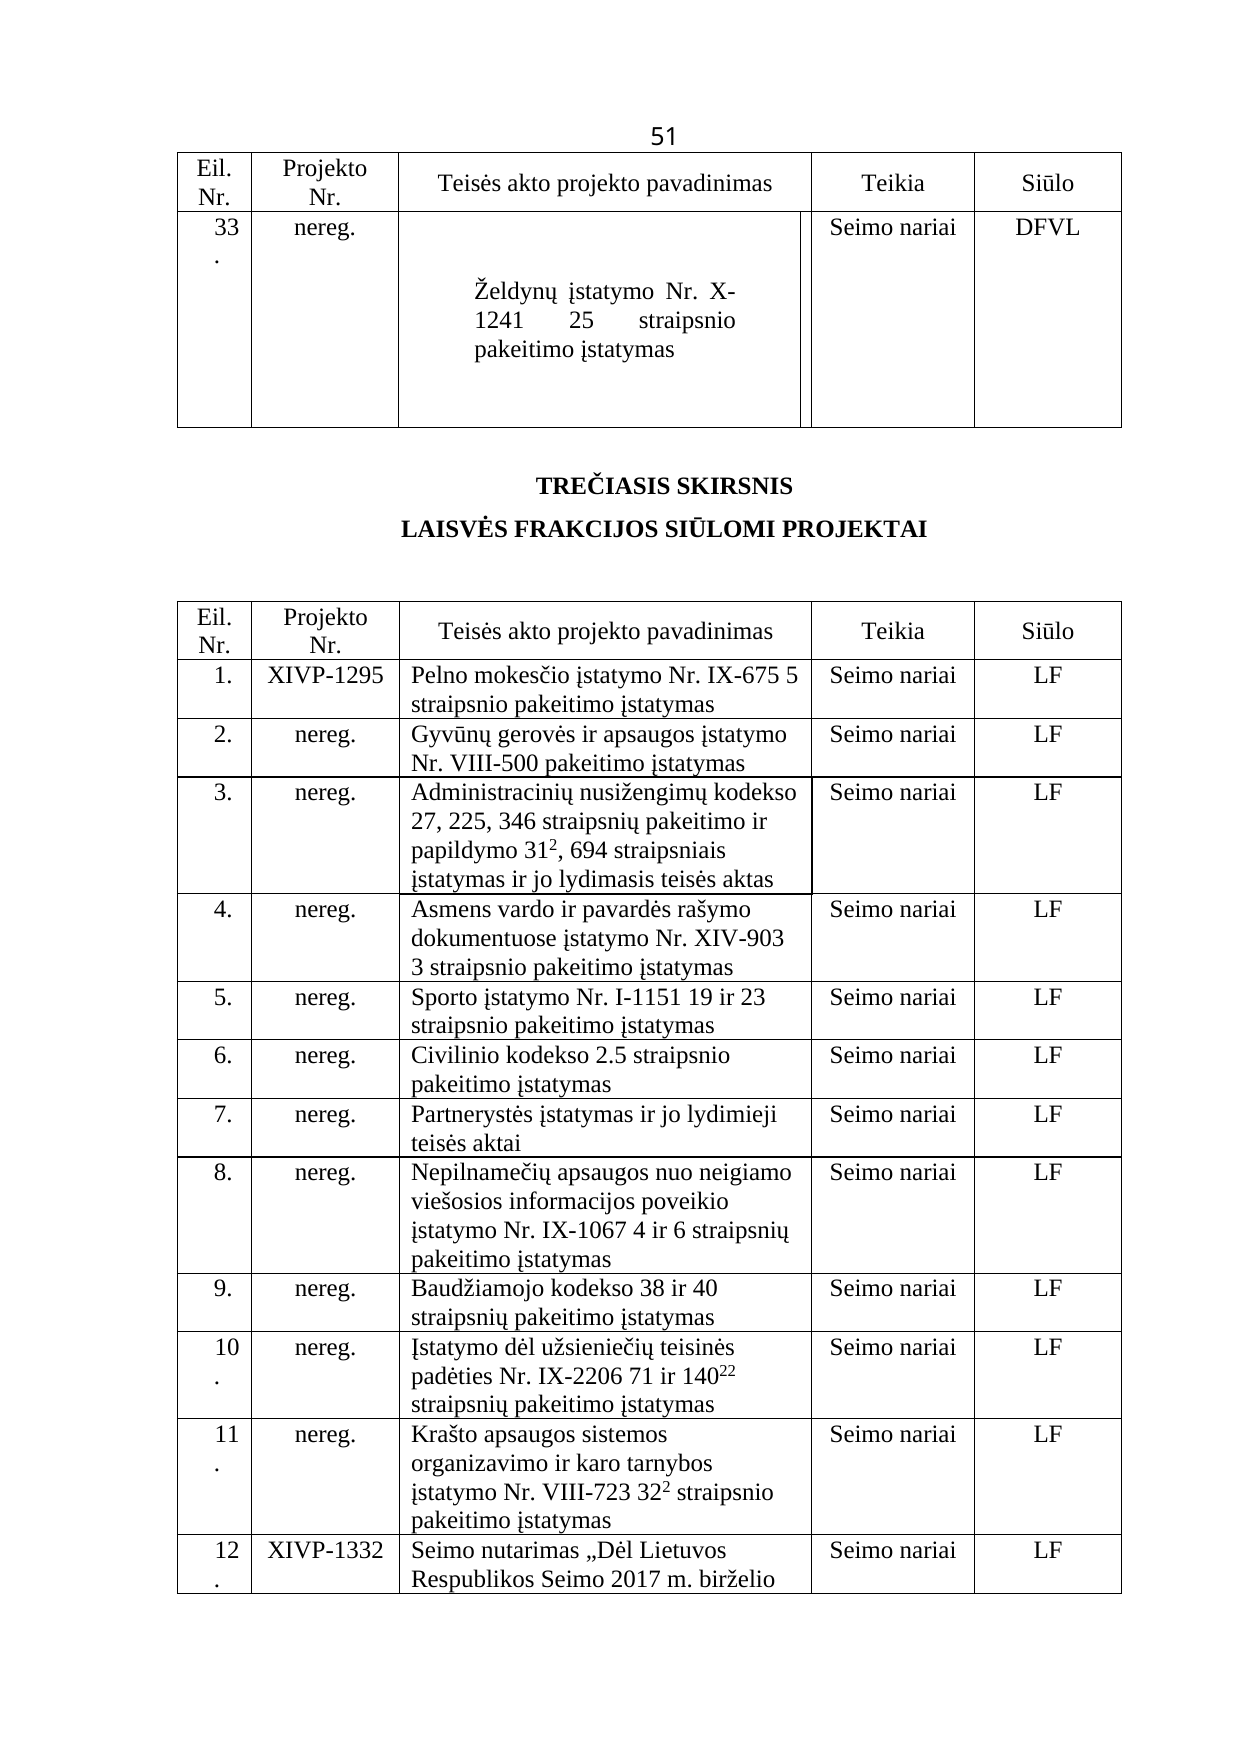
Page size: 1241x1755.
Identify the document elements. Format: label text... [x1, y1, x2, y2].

table_cell Seimo nariai [812, 1040, 974, 1098]
table_header Siūlo [975, 153, 1121, 211]
table_header Eil. Nr. [178, 602, 251, 659]
table_header Teikia [812, 153, 974, 211]
table_cell Nepilnamečių apsaugos nuo neigiamo viešosios informacijos poveikio įstatymo Nr. IX-1067 4 ir 6 straipsnių pakeitimo įstatymas [400, 1158, 811, 1272]
table_cell Seimo nutarimas „Dėl Lietuvos Respublikos Seimo 2017 m. birželio [400, 1535, 811, 1593]
table_header Eil. Nr. [178, 153, 251, 211]
table_header Teikia [812, 602, 974, 659]
table_cell Partnerystės įstatymas ir jo lydimieji teisės aktai [400, 1099, 811, 1156]
table_cell Sporto įstatymo Nr. I-1151 19 ir 23 straipsnio pakeitimo įstatymas [400, 982, 811, 1039]
table_cell nereg. [252, 1158, 399, 1272]
table_cell LF [975, 1535, 1121, 1593]
table_cell nereg. [252, 1040, 399, 1098]
table_cell Seimo nariai [812, 660, 974, 718]
table_header Projekto Nr. [252, 153, 398, 211]
table_header Siūlo [975, 602, 1121, 659]
table_cell nereg. [252, 982, 399, 1039]
table_cell LF [975, 982, 1121, 1039]
text LAISVĖS FRAKCIJOS SIŪLOMI PROJEKTAI [177, 514, 1152, 543]
table_cell LF [975, 1040, 1121, 1098]
table_cell LF [975, 660, 1121, 718]
table_cell nereg. [252, 778, 399, 892]
table_cell [178, 1419, 251, 1534]
table_cell LF [975, 778, 1121, 892]
table_cell [178, 719, 251, 776]
table_cell nereg. [252, 1332, 399, 1418]
table_cell [178, 1040, 251, 1098]
table_cell [178, 660, 251, 718]
table_cell [178, 1332, 251, 1418]
table_cell nereg. [252, 212, 398, 427]
table_cell [178, 1274, 251, 1331]
table_cell LF [975, 1274, 1121, 1331]
table_cell Seimo nariai [812, 1099, 974, 1156]
table_cell DFVL [975, 212, 1121, 427]
table_cell Seimo nariai [812, 894, 974, 981]
text TREČIASIS SKIRSNIS [177, 471, 1152, 500]
table_cell Seimo nariai [812, 1535, 974, 1593]
table_cell XIVP-1332 [252, 1535, 399, 1593]
table_cell Civilinio kodekso 2.5 straipsnio pakeitimo įstatymas [400, 1040, 811, 1098]
table_cell Pelno mokesčio įstatymo Nr. IX-675 5 straipsnio pakeitimo įstatymas [400, 660, 811, 718]
table_cell LF [975, 1099, 1121, 1156]
table_cell Įstatymo dėl užsieniečių teisinės padėties Nr. IX-2206 71 ir 14022 straipsnių pakeitimo įstatymas [400, 1332, 811, 1418]
table_cell nereg. [252, 1419, 399, 1534]
table_cell [178, 894, 251, 981]
table_cell [178, 212, 251, 427]
table_cell LF [975, 1158, 1121, 1272]
table_cell Želdynų įstatymo Nr. X-1241 25 straipsnio pakeitimo įstatymas [399, 212, 800, 427]
table_cell Baudžiamojo kodekso 38 ir 40 straipsnių pakeitimo įstatymas [400, 1274, 811, 1331]
table_header Teisės akto projekto pavadinimas [399, 153, 811, 211]
table_cell Asmens vardo ir pavardės rašymo dokumentuose įstatymo Nr. XIV-903 3 straipsnio pakeitimo įstatymas [400, 895, 811, 981]
table_cell [178, 778, 251, 892]
table_cell Seimo nariai [812, 1419, 974, 1534]
table_cell nereg. [252, 719, 399, 776]
table_cell [178, 1535, 251, 1593]
table_cell Seimo nariai [812, 212, 974, 427]
table_cell [178, 1158, 251, 1272]
table_header Projekto Nr. [252, 602, 399, 659]
table_cell nereg. [252, 1274, 399, 1331]
table_header Teisės akto projekto pavadinimas [400, 602, 811, 659]
table_cell Krašto apsaugos sistemos organizavimo ir karo tarnybos įstatymo Nr. VIII-723 322 straipsnio pakeitimo įstatymas [400, 1419, 811, 1534]
table_cell nereg. [252, 894, 399, 981]
table_cell Seimo nariai [813, 778, 974, 892]
table_cell Administracinių nusižengimų kodekso 27, 225, 346 straipsnių pakeitimo ir papildymo 312, 694 straipsniais įstatymas ir jo lydimasis teisės aktas [400, 778, 811, 892]
table_cell Seimo nariai [812, 1274, 974, 1331]
table_cell Seimo nariai [812, 719, 974, 776]
table_cell LF [975, 719, 1121, 776]
table_cell XIVP-1295 [252, 660, 399, 718]
table_cell [178, 982, 251, 1039]
table_cell Gyvūnų gerovės ir apsaugos įstatymo Nr. VIII-500 pakeitimo įstatymas [400, 719, 811, 776]
table_cell nereg. [252, 1099, 399, 1156]
table_cell Seimo nariai [812, 1158, 974, 1272]
table_cell [801, 212, 811, 427]
table_cell [178, 1099, 251, 1156]
table_cell Seimo nariai [812, 1332, 974, 1418]
table_cell LF [975, 1332, 1121, 1418]
table_cell LF [975, 1419, 1121, 1534]
table_cell LF [975, 894, 1121, 981]
table_cell Seimo nariai [812, 982, 974, 1039]
